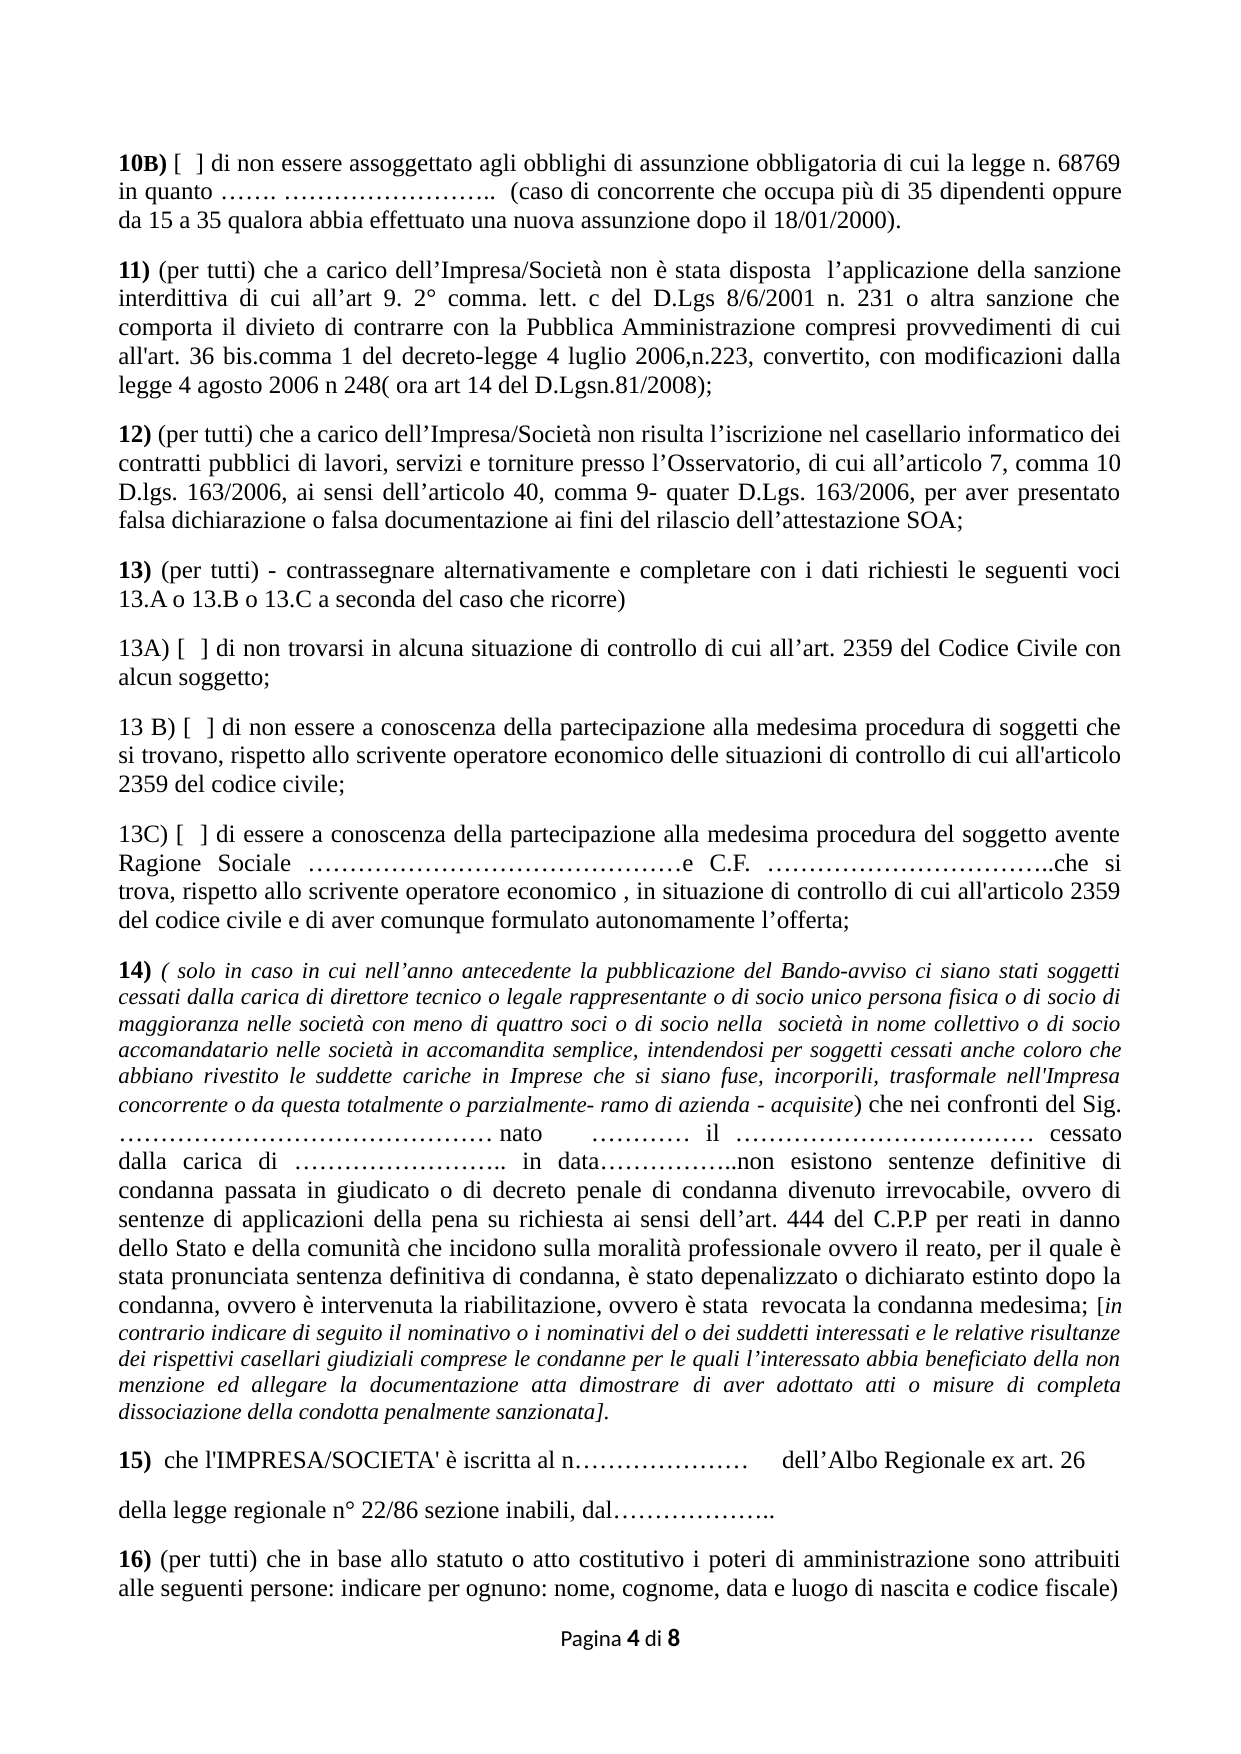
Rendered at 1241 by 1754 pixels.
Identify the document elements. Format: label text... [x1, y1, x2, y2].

text 13A) [ ] di non trovarsi in alcuna situazione di controllo di cui all’art. 2359 del Codice Civile con alcun soggetto; [118, 633, 1122, 691]
text 14) ( solo in caso in cui nell’anno antecedente la pubblicazione del Bando-avviso ci siano stati soggetti cessati dalla carica di direttore tecnico o legale rappresentante o di socio unico persona fisica o di socio di maggioranza nelle società con meno di quattro soci o di socio nella società in nome collettivo o di socio accomandatario nelle società in accomandita semplice, intendendosi per soggetti cessati anche coloro che abbiano rivestito le suddette cariche in Imprese che si siano fuse, incorporili, trasformale nell'Impresa concorrente o da questa totalmente o parzialmente- ramo di azienda - acquisite) che nei confronti del Sig. ……………………………………… nato ………… il ……………………………… cessato dalla carica di …………………….. in data……………..non esistono sentenze definitive di condanna passata in giudicato o di decreto penale di condanna divenuto irrevocabile, ovvero di sentenze di applicazioni della pena su richiesta ai sensi dell’art. 444 del C.P.P per reati in danno dello Stato e della comunità che incidono sulla moralità professionale ovvero il reato, per il quale è stata pronunciata sentenza definitiva di condanna, è stato depenalizzato o dichiarato estinto dopo la condanna, ovvero è intervenuta la riabilitazione, ovvero è stata revocata la condanna medesima; [in contrario indicare di seguito il nominativo o i nominativi del o dei suddetti interessati e le relative risultanze dei rispettivi casellari giudiziali comprese le condanne per le quali l’interessato abbia beneficiato della non menzione ed allegare la documentazione atta dimostrare di aver adottato atti o misure di completa dissociazione della condotta penalmente sanzionata]. [118, 955, 1122, 1424]
text 16) (per tutti) che in base allo statuto o atto costitutivo i poteri di amministrazione sono attribuiti alle seguenti persone: indicare per ognuno: nome, cognome, data e luogo di nascita e codice fiscale) [118, 1544, 1122, 1602]
text 15) che l'IMPRESA/SOCIETA' è iscritta al n………………… dell’Albo Regionale ex art. 26 [118, 1445, 1122, 1474]
text 13C) [ ] di essere a conoscenza della partecipazione alla medesima procedura del soggetto avente Ragione Sociale ………………………………………e C.F. ……………………………..che si trova, rispetto allo scrivente operatore economico , in situazione di controllo di cui all'articolo 2359 del codice civile e di aver comunque formulato autonomamente l’offerta; [118, 819, 1122, 934]
text 11) (per tutti) che a carico dell’Impresa/Società non è stata disposta l’applicazione della sanzione interdittiva di cui all’art 9. 2° comma. lett. c del D.Lgs 8/6/2001 n. 231 o altra sanzione che comporta il divieto di contrarre con la Pubblica Amministrazione compresi provvedimenti di cui all'art. 36 bis.comma 1 del decreto-legge 4 luglio 2006,n.223, convertito, con modificazioni dalla legge 4 agosto 2006 n 248( ora art 14 del D.Lgsn.81/2008); [118, 255, 1122, 398]
text 10B) [ ] di non essere assoggettato agli obblighi di assunzione obbligatoria di cui la legge n. 68769 in quanto ……. …………………….. (caso di concorrente che occupa più di 35 dipendenti oppure da 15 a 35 qualora abbia effettuato una nuova assunzione dopo il 18/01/2000). [118, 148, 1122, 234]
text 13 B) [ ] di non essere a conoscenza della partecipazione alla medesima procedura di soggetti che si trovano, rispetto allo scrivente operatore economico delle situazioni di controllo di cui all'articolo 2359 del codice civile; [118, 712, 1122, 798]
text 12) (per tutti) che a carico dell’Impresa/Società non risulta l’iscrizione nel casellario informatico dei contratti pubblici di lavori, servizi e torniture presso l’Osservatorio, di cui all’articolo 7, comma 10 D.lgs. 163/2006, ai sensi dell’articolo 40, comma 9- quater D.Lgs. 163/2006, per aver presentato falsa dichiarazione o falsa documentazione ai fini del rilascio dell’attestazione SOA; [118, 419, 1122, 534]
text 13) (per tutti) - contrassegnare alternativamente e completare con i dati richiesti le seguenti voci 13.A o 13.B o 13.C a seconda del caso che ricorre) [118, 555, 1122, 613]
text della legge regionale n° 22/86 sezione inabili, dal……………….. [118, 1495, 1122, 1523]
